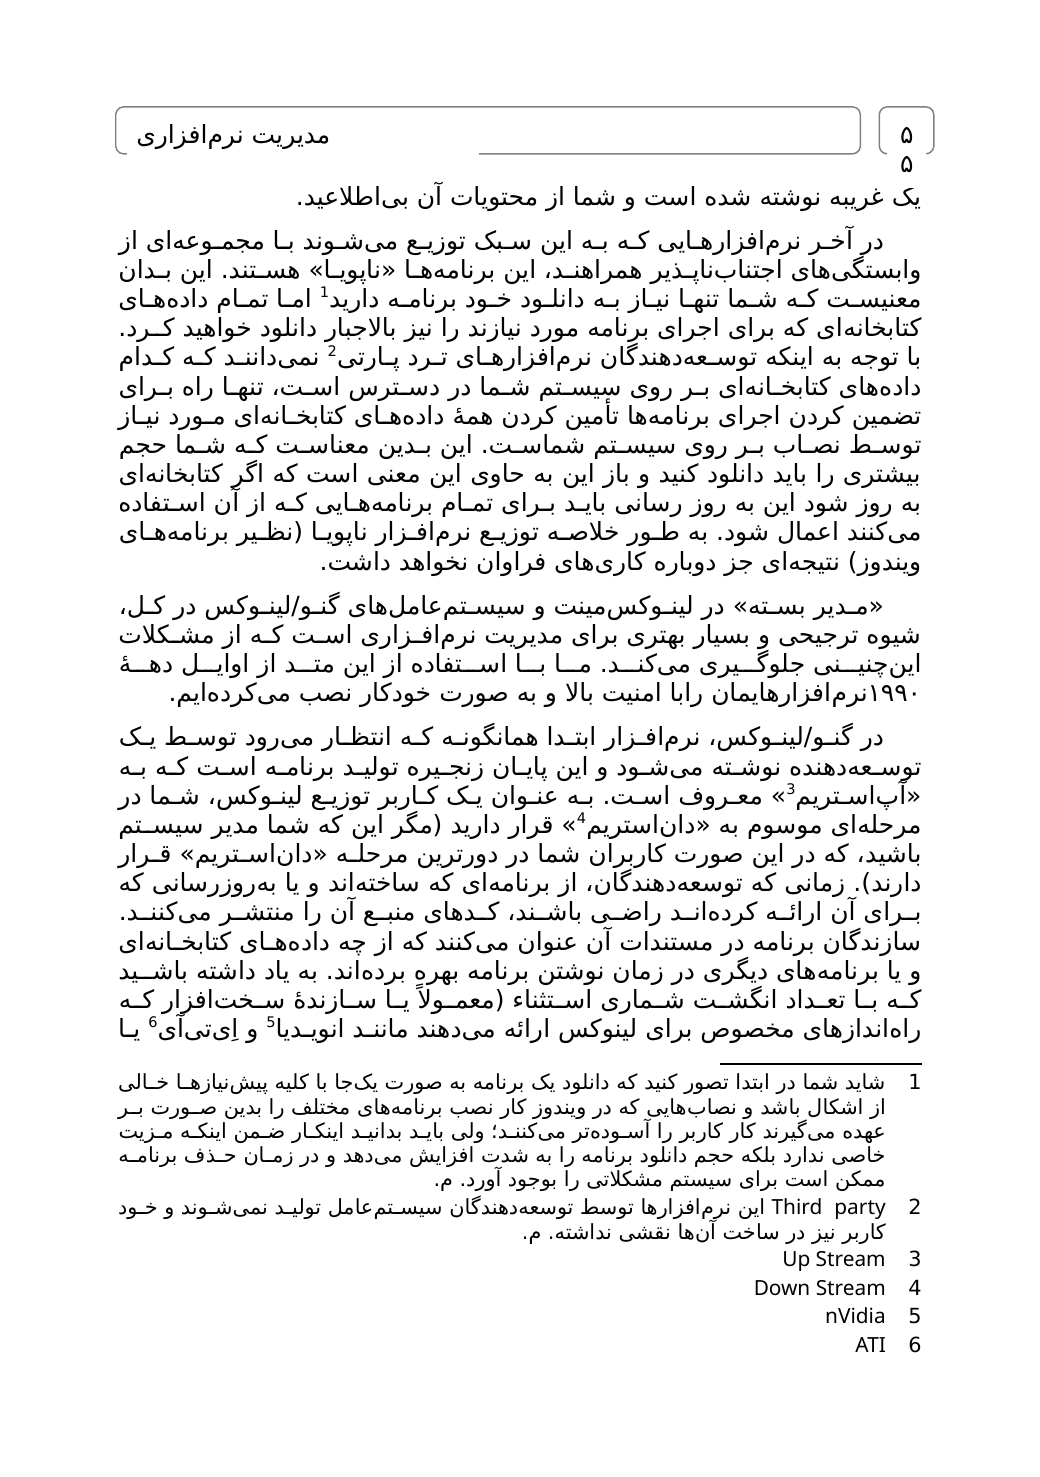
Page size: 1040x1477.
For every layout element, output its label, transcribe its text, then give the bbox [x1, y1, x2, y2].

text در گنو/لینوکس، نرم‌افزار ابتدا همانگونه که انتظار می‌رود توسط یک توسعه‌دهنده نوشته می‌شود و این پایان زنجیره تولید برنامه است که به «آپ‌استریم» معروف است. به عنوان یک کاربر توزیع لینوکس‌، شما در مرحله‌ای موسوم به «دان‌استریم» قرار دارید (مگر این که شما مدیر سیستم باشید‌، که در این صورت کاربران شما در دورترین مرحله «دان‌استریم» قرار دارند‌). زمانی که توسعه‌دهندگان، از برنامه‌ای که ساخته‌اند و یا به‌روزرسانی که برای آن ارائه کرده‌اند راضی باشند، کدهای منبع آن را منتشر می‌کنند. سازندگان برنامه در مستندات آن عنوان می‌کنند که از چه داده‌های کتابخانه‌ای و یا برنامه‌های دیگری در زمان نوشتن برنامه بهره برده‌‌اند. به یاد داشته باشید که با تعداد انگشت شماری استثناء (معمولاً یا سازندهٔ سخت‌افزار که راه‌اندازهای مخصوص برای لینوکس ارائه می‌دهند مانند انویدیا و اِی‌تی‌آی یا کمپانی‌های بزرگی مثل ادوبی که به آن‌ها اعتماد دارید)، بقیه سازندگان، کد-منبع حقیقی برنامه‌هایی که می‌نویسند را منتشر می‌کنند که همراه خود یک فایل راهنما برای کاربر دارد. آن‌ها می‌خواهند برنامه‌هایشان با دقت توسط هر شخصی که به اینترنت دسترسی دارد بررسی شوند و خب تقریباً غیر ممکن است که شما یک برنامهٔ جاسوسی را در داخل برنامهٔ خود کار بگذارید و به بقیه اجازه خواندن کدهای منبع را بدهید و کسی آن‌ها را نبیند! [118, 722, 921, 1043]
text «مدیر بسته» در لینوکس‌مینت و سیستم‌عامل‌های گنو/لینوکس در کل، شیوه ترجیحی و بسیار بهتری برای مدیریت نرم‌افزاری است که از مشکلات این‌چنینی جلوگیری می‌کند. ما با استفاده از این متد از اوایل دههٔ ۱۹۹۰نرم‌افزارهایمان رابا امنیت بالا و به صورت خودکار نصب می‌کرده‌ایم. [118, 591, 921, 707]
text اضافه بر آن، مشکلی که در دانلود و نصب برنامه‌های مختلف از توسعه دهندگان مختلف وجود دارد این است که در این روش، شما کنترل سازمان‌یافته‌ای بر روی برنامه‌ها نخواهید داشت؛ در نظر داشته باشید که شاید شما بخواهید تمام نرم‌افزارها را به‌روز کنید. اگر شما از برنامه‌ای خسته شدید و تصمیم به حذف آن گرفتید چطور می‌خواهید این کار را انجام دهید؟ برنامه‌ای که ما در نظر داریم ممکن است گزینه‌ای برای حذف نداشته باشد و حتی اگر داشته باشد در این حالت حذف کامل و تر و تمیز آن با مشکل مواجه شود. در حالت خیلی مرسوم، زمانی که شما یک نصاب را اجرا کرده‌اید بخشی از کنترل کامپیوتر خود را از دست داده‌اید و آن را به برنامه‌ای سپرده‌اید که کاملاً توسط یک غریبه نوشته شده است و شما از محتویات آن بی‌اطلاعید. [118, 182, 921, 211]
text در آخر نرم‌افزارهایی که به این سبک توزیع می‌شوند با مجموعه‌ای از وابستگی‌های اجتناب‌ناپذیر همراهند، این برنامه‌ها «ناپویا» هستند. این بدان معنیست که شما تنها نیاز به دانلود خود برنامه دارید اما تمام داده‌های کتابخانه‌ای که برای اجرای برنامه مورد نیازند را نیز بالاجبار دانلود خواهید کرد. با توجه به اینکه توسعه‌دهندگان نرم‌افزارهای ترد پارتی نمی‌دانند که کدام داده‌های کتابخانه‌ای بر روی سیستم شما در دسترس است، تنها راه برای تضمین کردن اجرای برنامه‌ها تأمین کردن همهٔ داده‌های کتابخانه‌ای مورد نیاز توسط نصاب بر روی سیستم شماست. این بدین معناست که شما حجم بیشتری را باید دانلود کنید و باز این به حاوی این معنی است که اگر کتابخانه‌ای به روز شود این به روز رسانی باید برای تمام برنامه‌هایی که از آن استفاده می‌کنند اعمال شود. به طور خلاصه توزیع نرم‌افزار ناپویا (نظیر برنامه‌های ویندوز) نتیجه‌ای جز دوباره کاری‌های فراوان نخواهد داشت. [118, 226, 921, 576]
text ATI [118, 1330, 921, 1358]
text nVidia [118, 1301, 921, 1330]
text Third party این نرم‌افزارها توسط توسعه‌دهندگان سیستم‌عامل تولید نمی‌شوند و خود کاربر نیز در ساخت آن‌ها نقشی نداشته. م. [118, 1192, 921, 1244]
text شاید شما در ابتدا تصور کنید که دانلود یک برنامه به صورت یک‌جا با کلیه پیش‌نیاز‌ها خالی از اشکال باشد و نصاب‌هایی که در ویندوز کار نصب برنامه‌های مختلف را بدین صورت بر عهده می‌گیرند کار کاربر را آسوده‌تر می‌کنند؛ ولی باید بدانید اینکار ضمن اینکه مزیت خاصی ندارد بلکه حجم دانلود برنامه را به شدت افزایش می‌دهد و در زمان حذف برنامه ممکن است برای سیستم مشکلاتی را بوجود آورد. م. [118, 1070, 921, 1192]
text Up Stream [118, 1244, 921, 1273]
text Down Stream [118, 1273, 921, 1301]
